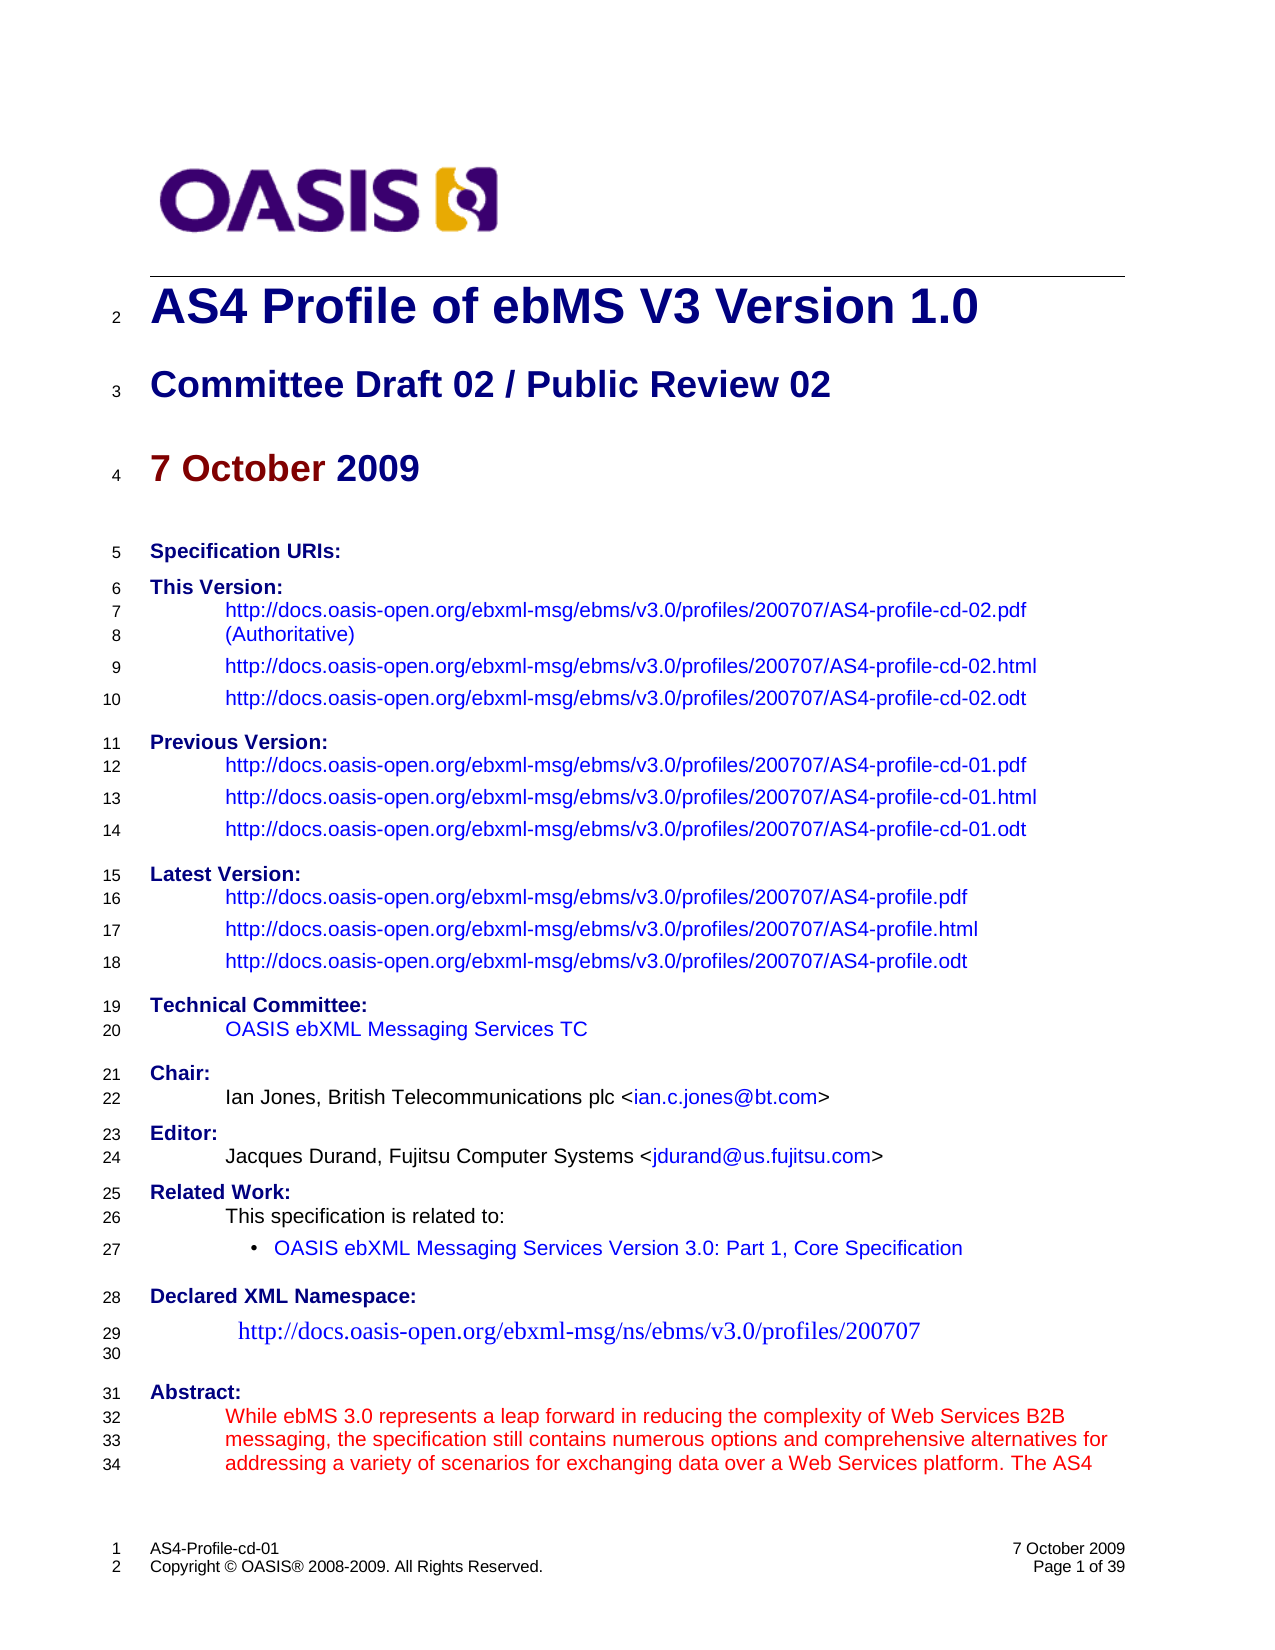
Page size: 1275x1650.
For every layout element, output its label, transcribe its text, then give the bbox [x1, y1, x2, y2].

title While ebMS 3.0 represents a leap forward in reducing the complexity of Web Services B2B messaging, the specification still contains numerous options and comprehensive alternatives for addressing a variety of scenarios for exchanging data over a Web Services platform. The AS4 [225, 1404, 1125, 1475]
title Abstract: [150, 1381, 1125, 1404]
title http://docs.oasis-open.org/ebxml-msg/ebms/v3.0/profiles/200707/AS4-profile.odt [225, 949, 1125, 973]
title Related Work: [150, 1181, 1125, 1204]
subtitle 7 October 2009 [150, 447, 1125, 489]
subtitle Committee Draft 02 / Public Review 02 [150, 363, 1125, 405]
title http://docs.oasis-open.org/ebxml-msg/ebms/v3.0/profiles/200707/AS4-profile-cd-01.html [225, 786, 1125, 809]
title http://docs.oasis-open.org/ebxml-msg/ebms/v3.0/profiles/200707/AS4-profile-cd-01.pdf [225, 754, 1125, 777]
title Chair: [150, 1062, 1125, 1085]
text Jacques Durand, Fujitsu Computer Systems <jdurand@us.fujitsu.com> [225, 1145, 1125, 1168]
text Ian Jones, British Telecommunications plc <ian.c.jones@bt.com> [225, 1085, 1125, 1109]
title Latest Version: [150, 862, 1125, 886]
list OASIS ebXML Messaging Services Version 3.0: Part 1, Core Specification [221, 1236, 1125, 1260]
title This specification is related to: [225, 1204, 1125, 1228]
text http://docs.oasis-open.org/ebxml-msg/ns/ebms/v3.0/profiles/200707 [150, 1317, 1125, 1344]
title http://docs.oasis-open.org/ebxml-msg/ebms/v3.0/profiles/200707/AS4-profile-cd-01.odt [225, 818, 1125, 841]
title Specification URIs: [150, 539, 1125, 563]
title Previous Version: [150, 730, 1125, 754]
title http://docs.oasis-open.org/ebxml-msg/ebms/v3.0/profiles/200707/AS4-profile-cd-02.pdf (Authoritative) [225, 599, 1125, 646]
title Technical Committee: [150, 994, 1125, 1017]
title This Version: [150, 575, 1125, 599]
title Declared XML Namespace: [150, 1285, 1125, 1308]
title http://docs.oasis-open.org/ebxml-msg/ebms/v3.0/profiles/200707/AS4-profile-cd-02.odt [225, 686, 1125, 709]
title http://docs.oasis-open.org/ebxml-msg/ebms/v3.0/profiles/200707/AS4-profile-cd-02.html [225, 654, 1125, 678]
title http://docs.oasis-open.org/ebxml-msg/ebms/v3.0/profiles/200707/AS4-profile.html [225, 917, 1125, 941]
title AS4 Profile of ebMS V3 Version 1.0 [150, 277, 1125, 334]
title Editor: [150, 1121, 1125, 1145]
picture [150, 150, 512, 245]
title OASIS ebXML Messaging Services TC [225, 1017, 1125, 1041]
title http://docs.oasis-open.org/ebxml-msg/ebms/v3.0/profiles/200707/AS4-profile.pdf [225, 886, 1125, 909]
